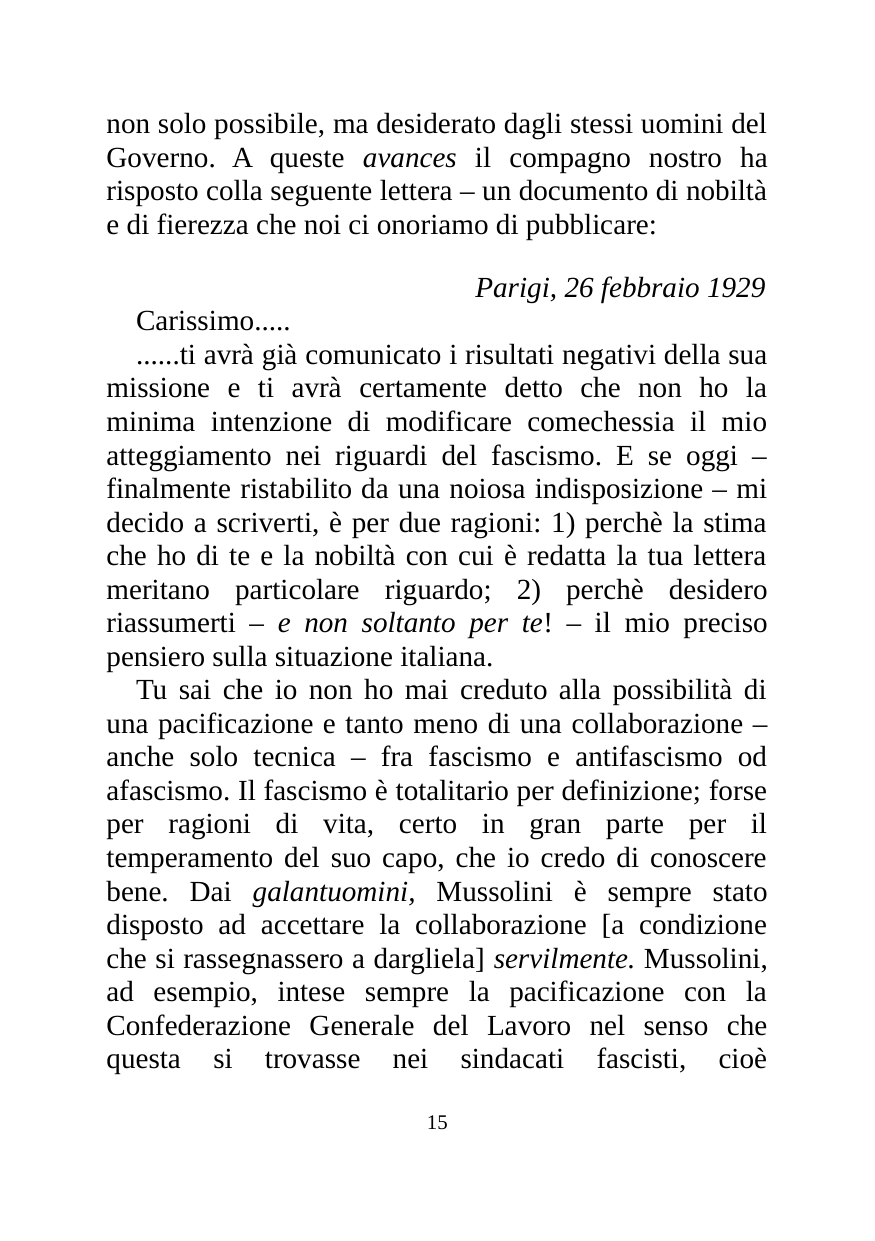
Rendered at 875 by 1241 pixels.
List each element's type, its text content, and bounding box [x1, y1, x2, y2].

text Tu sai che io non ho mai creduto alla possibilità di una pacificazione e tanto meno di una collaborazione – anche solo tecnica – fra fascismo e antifascismo od afascismo. Il fascismo è totalitario per definizione; forse per ragioni di vita, certo in gran parte per il temperamento del suo capo, che io credo di conoscere bene. Dai galantuomini, Mussolini è sempre stato disposto ad accettare la collaborazione [a condizione che si rassegnassero a dargliela] servilmente. Mussolini, ad esempio, intese sempre la pacificazione con la Confederazione Generale del Lavoro nel senso che questa si trovasse nei sindacati fascisti, cioè [106, 672, 768, 1075]
text Carissimo..... [106, 303, 768, 337]
text ......ti avrà già comunicato i risultati negativi della sua missione e ti avrà certamente detto che non ho la minima intenzione di modificare comechessia il mio atteggiamento nei riguardi del fascismo. E se oggi – finalmente ristabilito da una noiosa indisposizione – mi decido a scriverti, è per due ragioni: 1) perchè la stima che ho di te e la nobiltà con cui è redatta la tua lettera meritano particolare riguardo; 2) perchè desidero riassumerti – e non soltanto per te! – il mio preciso pensiero sulla situazione italiana. [106, 337, 768, 672]
text Parigi, 26 febbraio 1929 [106, 270, 768, 303]
text non solo possibile, ma desiderato dagli stessi uomini del Governo. A queste avances il compagno nostro ha risposto colla seguente lettera – un documento di nobiltà e di fierezza che noi ci onoriamo di pubblicare: [106, 106, 768, 240]
